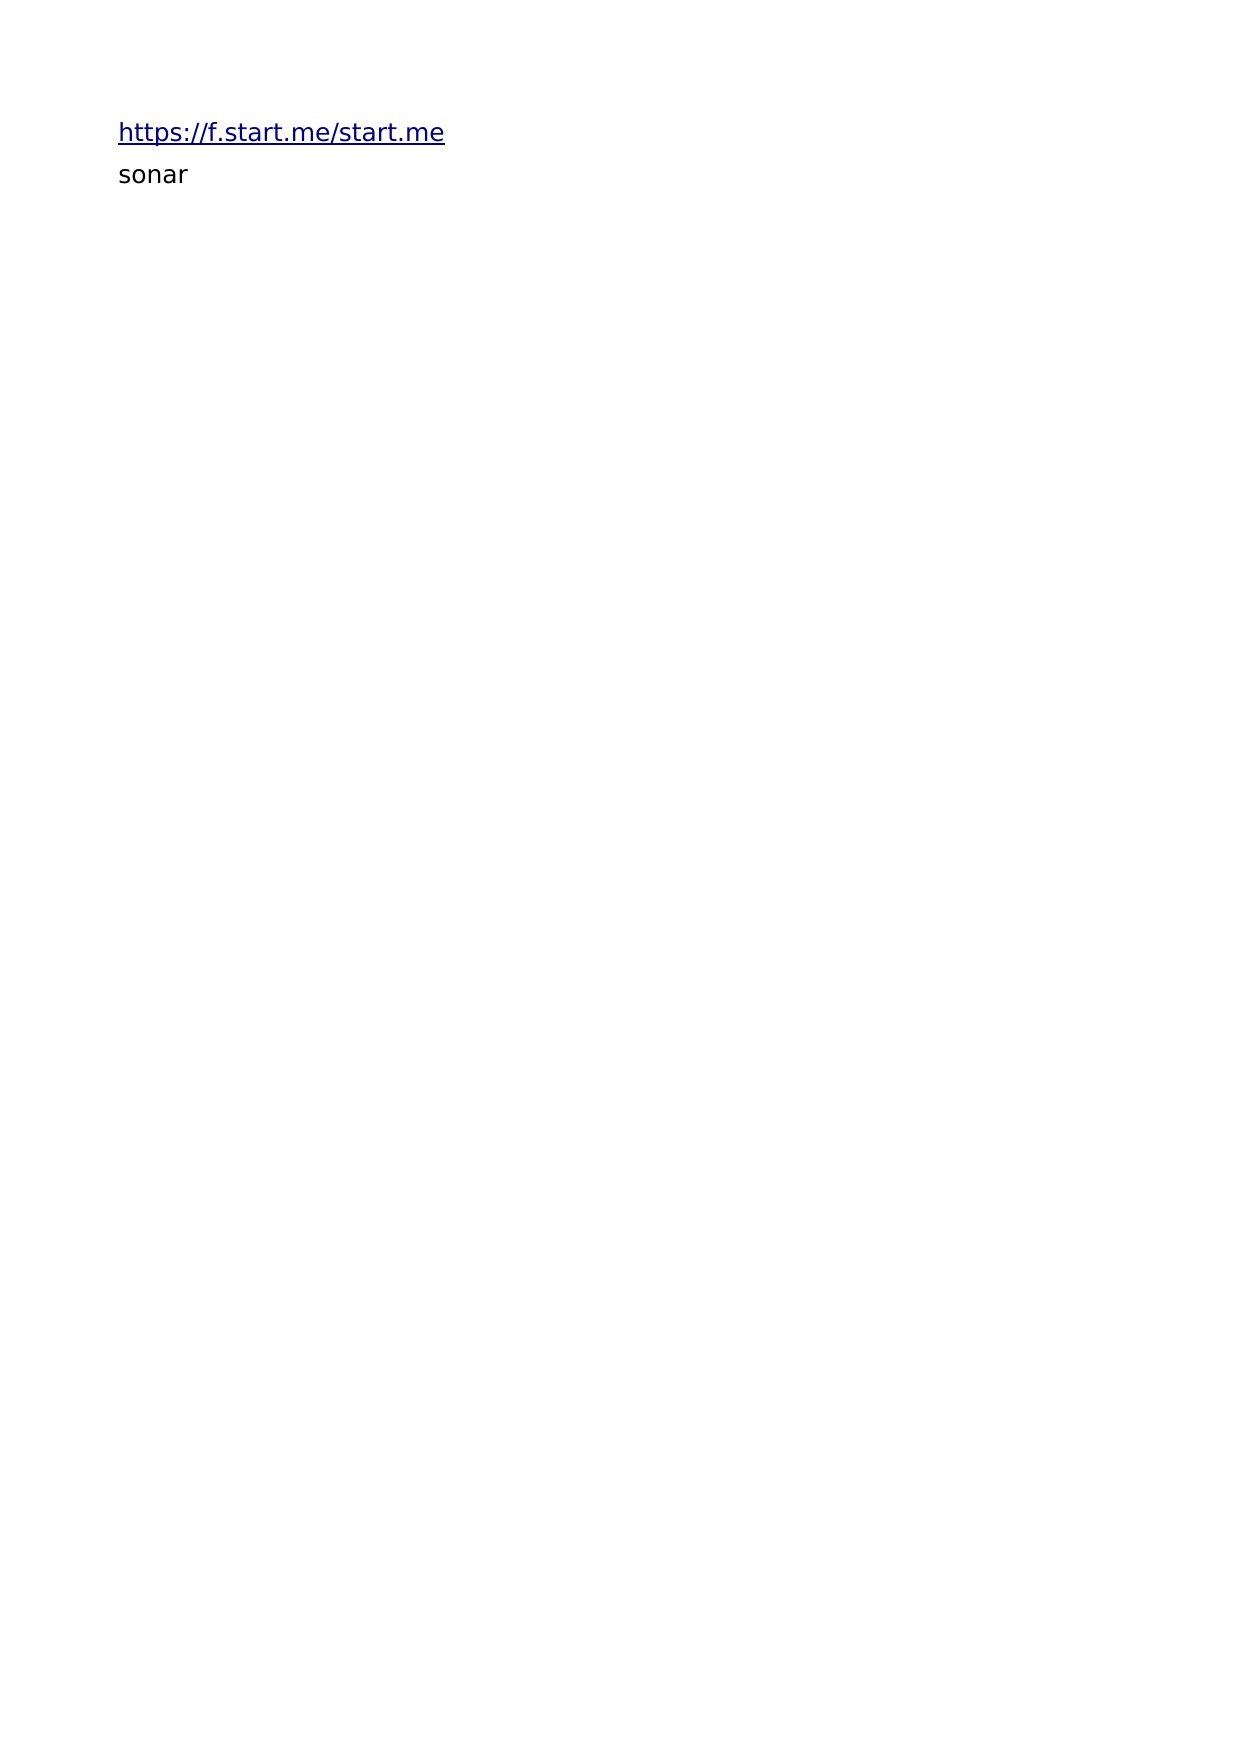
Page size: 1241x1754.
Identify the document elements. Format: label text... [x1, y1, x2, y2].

text sonar [118, 160, 1122, 189]
text https://f.start.me/start.me [118, 118, 1122, 147]
